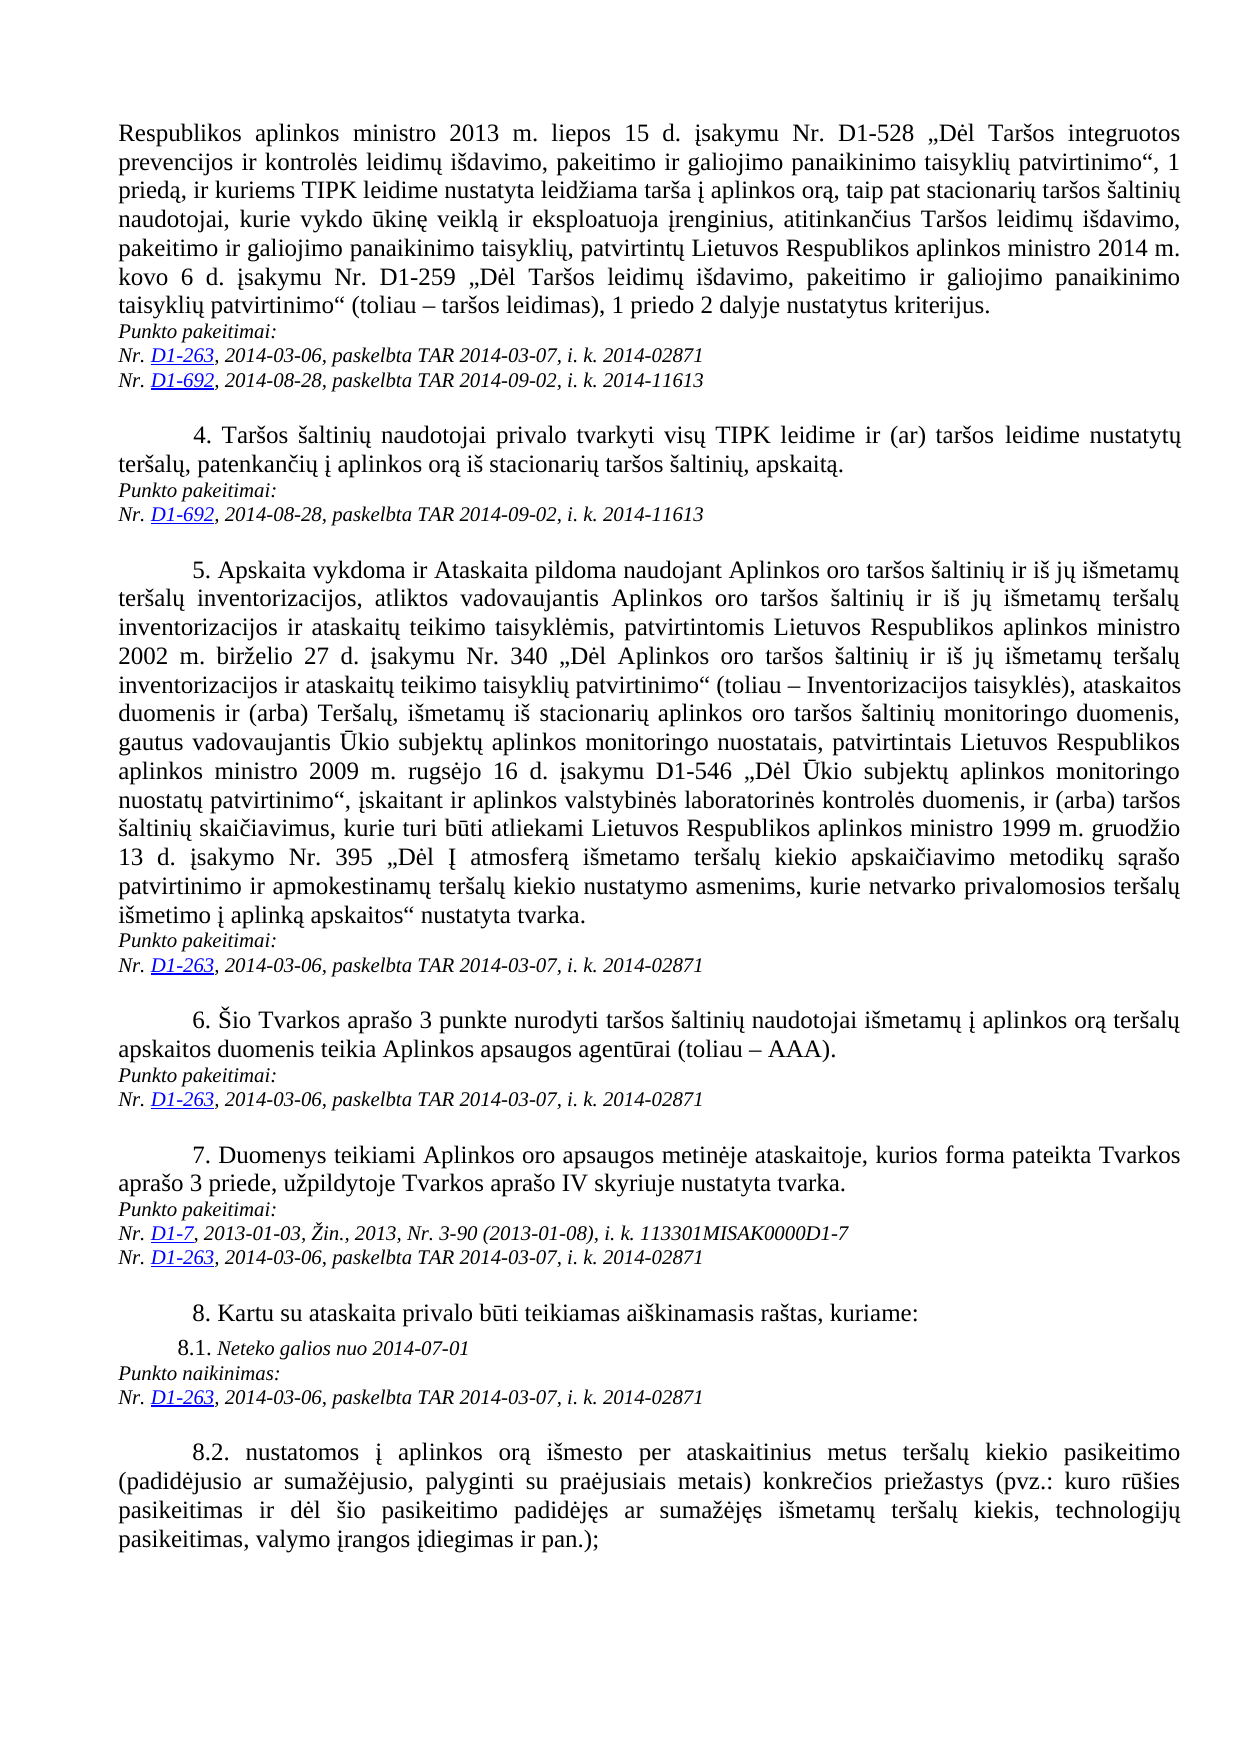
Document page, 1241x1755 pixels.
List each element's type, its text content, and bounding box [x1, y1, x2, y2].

text Nr. D1-692, 2014-08-28, paskelbta TAR 2014-09-02, i. k. 2014-11613 [118, 367, 1181, 392]
text 8. Kartu su ataskaita privalo būti teikiamas aiškinamasis raštas, kuriame: [118, 1298, 1181, 1327]
text 8.1. Neteko galios nuo 2014-07-01 [118, 1334, 1181, 1361]
text Nr. D1-263, 2014-03-06, paskelbta TAR 2014-03-07, i. k. 2014-02871 [118, 343, 1181, 367]
text Punkto pakeitimai: [118, 1063, 1181, 1087]
text Punkto naikinimas: [118, 1361, 1181, 1384]
text Nr. D1-263, 2014-03-06, paskelbta TAR 2014-03-07, i. k. 2014-02871 [118, 952, 1181, 977]
text 5. Apskaita vykdoma ir Ataskaita pildoma naudojant Aplinkos oro taršos šaltinių ir iš jų išmetamų teršalų inventorizacijos, atliktos vadovaujantis Aplinkos oro taršos šaltinių ir iš jų išmetamų teršalų inventorizacijos ir ataskaitų teikimo taisyklėmis, patvirtintomis Lietuvos Respublikos aplinkos ministro 2002 m. birželio 27 d. įsakymu Nr. 340 „Dėl Aplinkos oro taršos šaltinių ir iš jų išmetamų teršalų inventorizacijos ir ataskaitų teikimo taisyklių patvirtinimo“ (toliau – Inventorizacijos taisyklės), ataskaitos duomenis ir (arba) Teršalų, išmetamų iš stacionarių aplinkos oro taršos šaltinių monitoringo duomenis, gautus vadovaujantis Ūkio subjektų aplinkos monitoringo nuostatais, patvirtintais Lietuvos Respublikos aplinkos ministro 2009 m. rugsėjo 16 d. įsakymu D1-546 „Dėl Ūkio subjektų aplinkos monitoringo nuostatų patvirtinimo“, įskaitant ir aplinkos valstybinės laboratorinės kontrolės duomenis, ir (arba) taršos šaltinių skaičiavimus, kurie turi būti atliekami Lietuvos Respublikos aplinkos ministro 1999 m. gruodžio 13 d. įsakymo Nr. 395 „Dėl Į atmosferą išmetamo teršalų kiekio apskaičiavimo metodikų sąrašo patvirtinimo ir apmokestinamų teršalų kiekio nustatymo asmenims, kurie netvarko privalomosios teršalų išmetimo į aplinką apskaitos“ nustatyta tvarka. [118, 555, 1181, 928]
text Nr. D1-263, 2014-03-06, paskelbta TAR 2014-03-07, i. k. 2014-02871 [118, 1245, 1181, 1269]
text Nr. D1-7, 2013-01-03, Žin., 2013, Nr. 3-90 (2013-01-08), i. k. 113301MISAK0000D1-7 [118, 1221, 1181, 1245]
text Nr. D1-692, 2014-08-28, paskelbta TAR 2014-09-02, i. k. 2014-11613 [118, 502, 1181, 526]
text Nr. D1-263, 2014-03-06, paskelbta TAR 2014-03-07, i. k. 2014-02871 [118, 1384, 1181, 1409]
text Punkto pakeitimai: [118, 478, 1181, 502]
text 7. Duomenys teikiami Aplinkos oro apsaugos metinėje ataskaitoje, kurios forma pateikta Tvarkos aprašo 3 priede, užpildytoje Tvarkos aprašo IV skyriuje nustatyta tvarka. [118, 1140, 1181, 1197]
text 8.2. nustatomos į aplinkos orą išmesto per ataskaitinius metus teršalų kiekio pasikeitimo (padidėjusio ar sumažėjusio, palyginti su praėjusiais metais) konkrečios priežastys (pvz.: kuro rūšies pasikeitimas ir dėl šio pasikeitimo padidėjęs ar sumažėjęs išmetamų teršalų kiekis, technologijų pasikeitimas, valymo įrangos įdiegimas ir pan.); [118, 1437, 1181, 1552]
text 4. Taršos šaltinių naudotojai privalo tvarkyti visų TIPK leidime ir (ar) taršos leidime nustatytų teršalų, patenkančių į aplinkos orą iš stacionarių taršos šaltinių, apskaitą. [118, 420, 1181, 478]
text Nr. D1-263, 2014-03-06, paskelbta TAR 2014-03-07, i. k. 2014-02871 [118, 1087, 1181, 1111]
text Punkto pakeitimai: [118, 1197, 1181, 1221]
text 6. Šio Tvarkos aprašo 3 punkte nurodyti taršos šaltinių naudotojai išmetamų į aplinkos orą teršalų apskaitos duomenis teikia Aplinkos apsaugos agentūrai (toliau – AAA). [118, 1005, 1181, 1063]
text Punkto pakeitimai: [118, 928, 1181, 952]
text Punkto pakeitimai: [118, 319, 1181, 343]
text Respublikos aplinkos ministro 2013 m. liepos 15 d. įsakymu Nr. D1-528 „Dėl Taršos integruotos prevencijos ir kontrolės leidimų išdavimo, pakeitimo ir galiojimo panaikinimo taisyklių patvirtinimo“, 1 priedą, ir kuriems TIPK leidime nustatyta leidžiama tarša į aplinkos orą, taip pat stacionarių taršos šaltinių naudotojai, kurie vykdo ūkinę veiklą ir eksploatuoja įrenginius, atitinkančius Taršos leidimų išdavimo, pakeitimo ir galiojimo panaikinimo taisyklių, patvirtintų Lietuvos Respublikos aplinkos ministro 2014 m. kovo 6 d. įsakymu Nr. D1-259 „Dėl Taršos leidimų išdavimo, pakeitimo ir galiojimo panaikinimo taisyklių patvirtinimo“ (toliau – taršos leidimas), 1 priedo 2 dalyje nustatytus kriterijus. [118, 118, 1181, 319]
